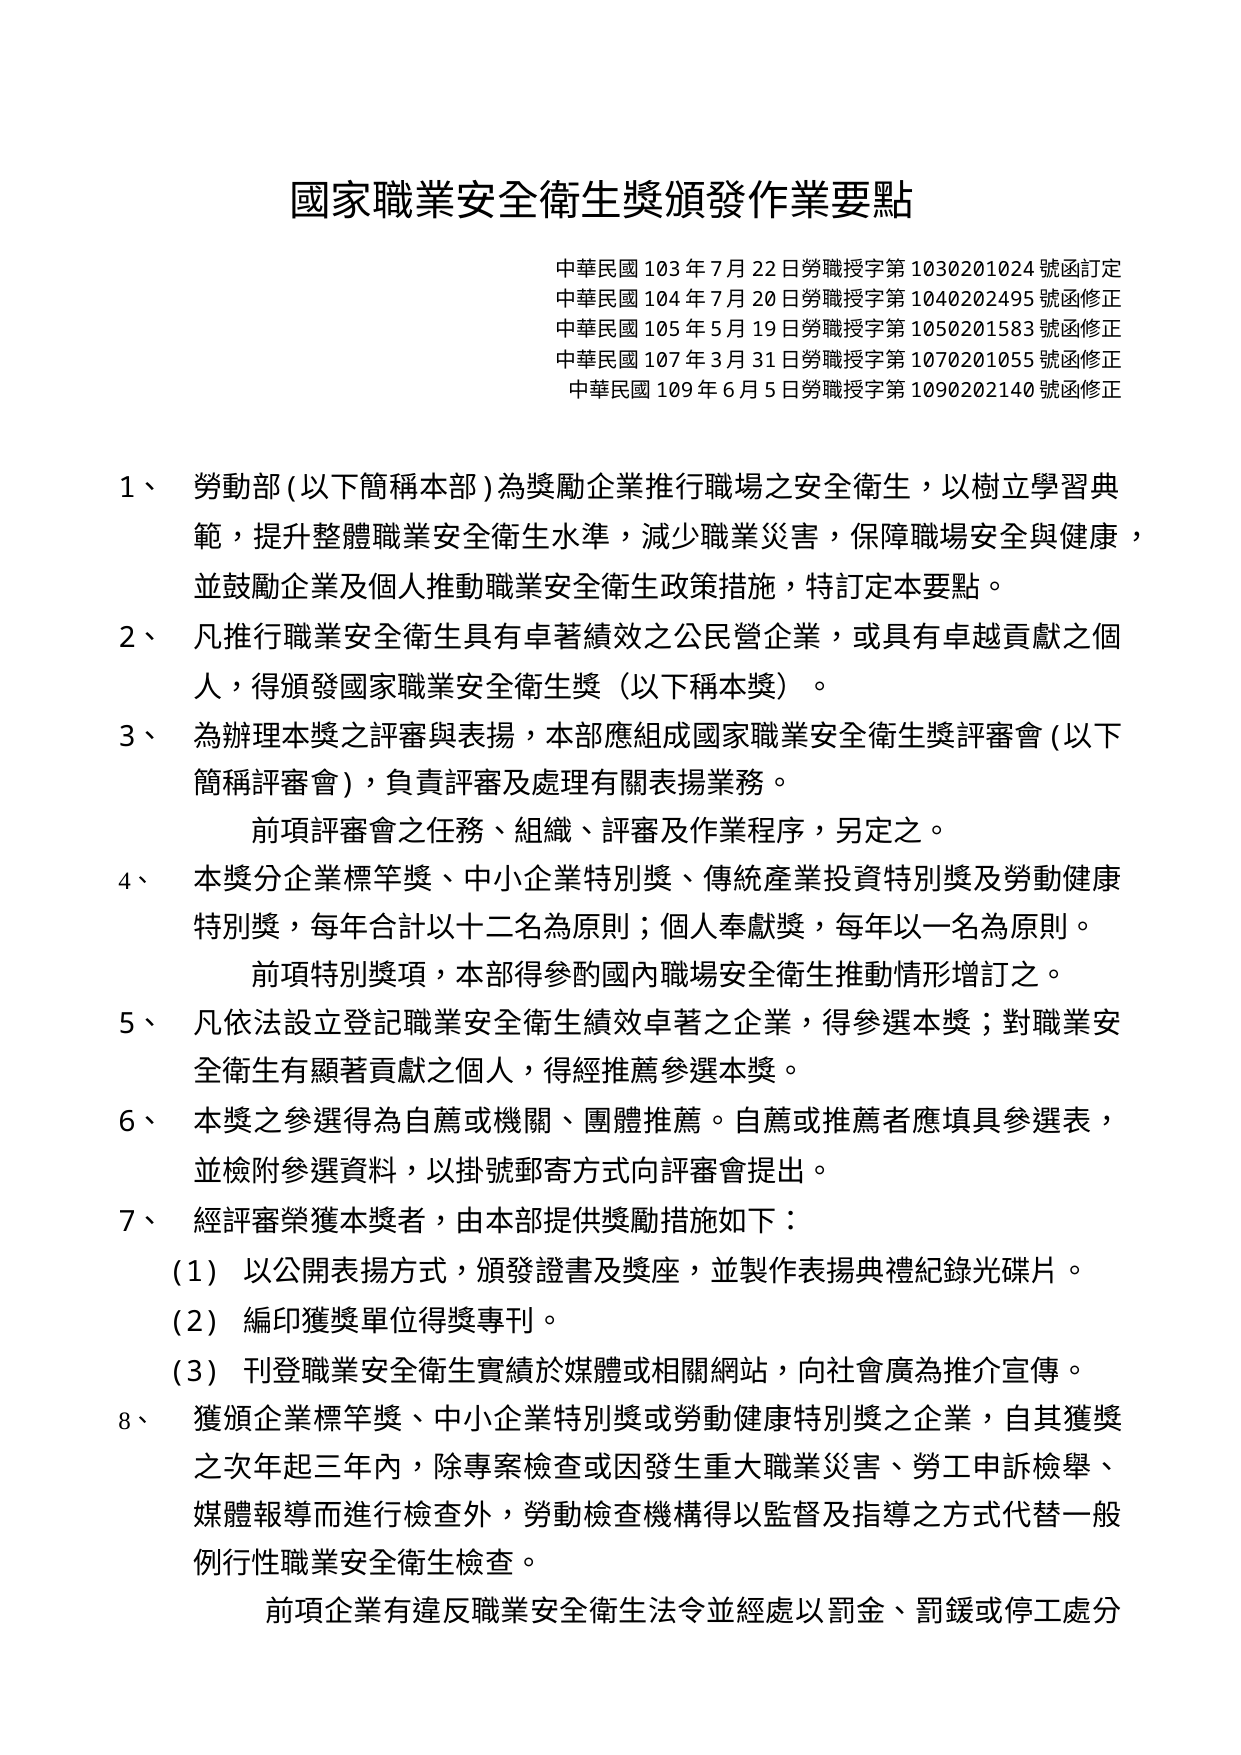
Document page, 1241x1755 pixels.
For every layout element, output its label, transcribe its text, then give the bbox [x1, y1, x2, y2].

list 獲頒企業標竿獎、中小企業特別獎或勞動健康特別獎之企業，自其獲獎之次年起三年內，除專案檢查或因發生重大職業災害、勞工申訴檢舉、媒體報導而進行檢查外，勞動檢查機構得以監督及指導之方式代替一般例行性職業安全衛生檢查。 [118, 1391, 1122, 1583]
text 中華民國107年3月31日勞職授字第1070201055號函修正 [118, 343, 1122, 373]
list 編印獲獎單位得獎專刊。 [168, 1291, 1122, 1341]
text 前項企業有違反職業安全衛生法令並經處以罰金、罰鍰或停工處分 [193, 1583, 1122, 1631]
list 勞動部(以下簡稱本部)為獎勵企業推行職場之安全衛生，以樹立學習典範，提升整體職業安全衛生水準，減少職業災害，保障職場安全與健康，並鼓勵企業及個人推動職業安全衛生政策措施，特訂定本要點。 [118, 458, 1122, 608]
text 前項特別獎項，本部得參酌國內職場安全衛生推動情形增訂之。 [193, 947, 1122, 995]
list 經評審榮獲本獎者，由本部提供獎勵措施如下： [118, 1191, 1122, 1241]
text 中華民國103年7月22日勞職授字第1030201024號函訂定 [118, 252, 1122, 282]
list 本獎之參選得為自薦或機關、團體推薦。自薦或推薦者應填具參選表，並檢附參選資料，以掛號郵寄方式向評審會提出。 [118, 1091, 1122, 1191]
text 中華民國104年7月20日勞職授字第1040202495號函修正 [118, 282, 1122, 313]
list 以公開表揚方式，頒發證書及獎座，並製作表揚典禮紀錄光碟片。 [168, 1241, 1122, 1291]
text 國家職業安全衛生獎頒發作業要點 [81, 175, 1122, 225]
list 凡依法設立登記職業安全衛生績效卓著之企業，得參選本獎；對職業安全衛生有顯著貢獻之個人，得經推薦參選本獎。 [118, 995, 1122, 1091]
text 中華民國105年5月19日勞職授字第1050201583號函修正 [118, 313, 1122, 343]
list 本獎分企業標竿獎、中小企業特別獎、傳統產業投資特別獎及勞動健康特別獎，每年合計以十二名為原則；個人奉獻獎，每年以一名為原則。 [118, 851, 1122, 947]
text 中華民國109年6月5日勞職授字第1090202140號函修正 [118, 373, 1122, 403]
text 前項評審會之任務、組織、評審及作業程序，另定之。 [193, 803, 1122, 851]
list 凡推行職業安全衛生具有卓著績效之公民營企業，或具有卓越貢獻之個人，得頒發國家職業安全衛生獎（以下稱本獎）。 [118, 608, 1122, 708]
list 為辦理本獎之評審與表揚，本部應組成國家職業安全衛生獎評審會(以下簡稱評審會)，負責評審及處理有關表揚業務。 [118, 708, 1122, 803]
list 刊登職業安全衛生實績於媒體或相關網站，向社會廣為推介宣傳。 [168, 1341, 1122, 1391]
